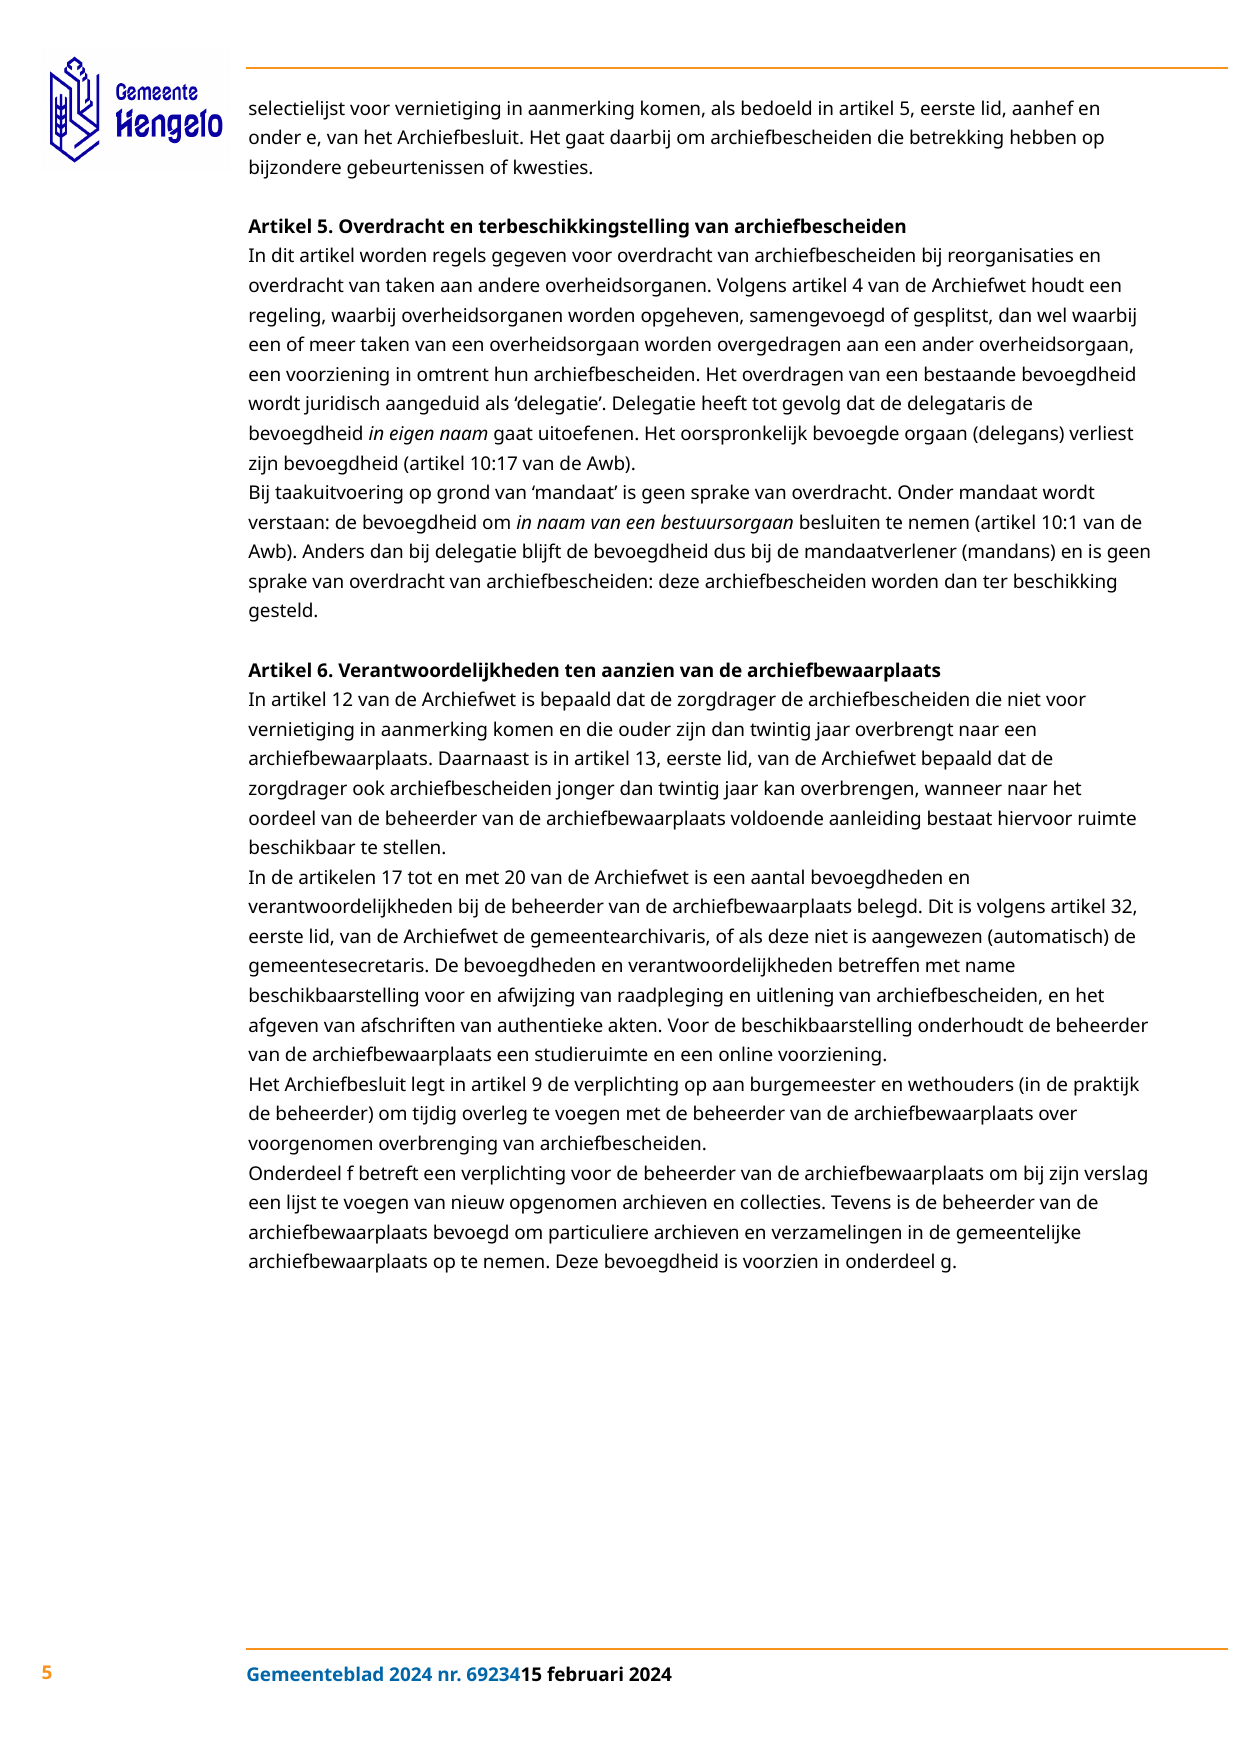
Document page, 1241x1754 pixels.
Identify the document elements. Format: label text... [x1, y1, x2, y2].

text Onderdeel f betreft een verplichting voor de beheerder van de archiefbewaarplaats om bij zijn verslag een lijst te voegen van nieuw opgenomen archieven en collecties. Tevens is de beheerder van de archiefbewaarplaats bevoegd om particuliere archieven en verzamelingen in de gemeentelijke archiefbewaarplaats op te nemen. Deze bevoegdheid is voorzien in onderdeel g. [248, 1160, 1152, 1274]
text Artikel 6. Verantwoordelijkheden ten aanzien van de archiefbewaarplaats [248, 657, 1152, 683]
text Artikel 5. Overdracht en terbeschikkingstelling van archiefbescheiden [248, 213, 1152, 239]
text Het Archiefbesluit legt in artikel 9 de verplichting op aan burgemeester en wethouders (in de praktijk de beheerder) om tijdig overleg te voegen met de beheerder van de archiefbewaarplaats over voorgenomen overbrenging van archiefbescheiden. [248, 1071, 1152, 1156]
text selectielijst voor vernietiging in aanmerking komen, als bedoeld in artikel 5, eerste lid, aanhef en onder e, van het Archiefbesluit. Het gaat daarbij om archiefbescheiden die betrekking hebben op bijzondere gebeurtenissen of kwesties. [248, 95, 1152, 180]
text Bij taakuitvoering op grond van ‘mandaat’ is geen sprake van overdracht. Onder mandaat wordt verstaan: de bevoegdheid om in naam van een bestuursorgaan besluiten te nemen (artikel 10:1 van de Awb). Anders dan bij delegatie blijft de bevoegdheid dus bij de mandaatverlener (mandans) en is geen sprake van overdracht van archiefbescheiden: deze archiefbescheiden worden dan ter beschikking gesteld. [248, 479, 1152, 623]
picture [41, 47, 231, 172]
text In dit artikel worden regels gegeven voor overdracht van archiefbescheiden bij reorganisaties en overdracht van taken aan andere overheidsorganen. Volgens artikel 4 van de Archiefwet houdt een regeling, waarbij overheidsorganen worden opgeheven, samengevoegd of gesplitst, dan wel waarbij een of meer taken van een overheidsorgaan worden overgedragen aan een ander overheidsorgaan, een voorziening in omtrent hun archiefbescheiden. Het overdragen van een bestaande bevoegdheid wordt juridisch aangeduid als ‘delegatie’. Delegatie heeft tot gevolg dat de delegataris de bevoegdheid in eigen naam gaat uitoefenen. Het oorspronkelijk bevoegde orgaan (delegans) verliest zijn bevoegdheid (artikel 10:17 van de Awb). [248, 243, 1152, 476]
text In artikel 12 van de Archiefwet is bepaald dat de zorgdrager de archiefbescheiden die niet voor vernietiging in aanmerking komen en die ouder zijn dan twintig jaar overbrengt naar een archiefbewaarplaats. Daarnaast is in artikel 13, eerste lid, van de Archiefwet bepaald dat de zorgdrager ook archiefbescheiden jonger dan twintig jaar kan overbrengen, wanneer naar het oordeel van de beheerder van de archiefbewaarplaats voldoende aanleiding bestaat hiervoor ruimte beschikbaar te stellen. [248, 686, 1152, 860]
text In de artikelen 17 tot en met 20 van de Archiefwet is een aantal bevoegdheden en verantwoordelijkheden bij de beheerder van de archiefbewaarplaats belegd. Dit is volgens artikel 32, eerste lid, van de Archiefwet de gemeentearchivaris, of als deze niet is aangewezen (automatisch) de gemeentesecretaris. De bevoegdheden en verantwoordelijkheden betreffen met name beschikbaarstelling voor en afwijzing van raadpleging en uitlening van archiefbescheiden, en het afgeven van afschriften van authentieke akten. Voor de beschikbaarstelling onderhoudt de beheerder van de archiefbewaarplaats een studieruimte en een online voorziening. [248, 864, 1152, 1067]
